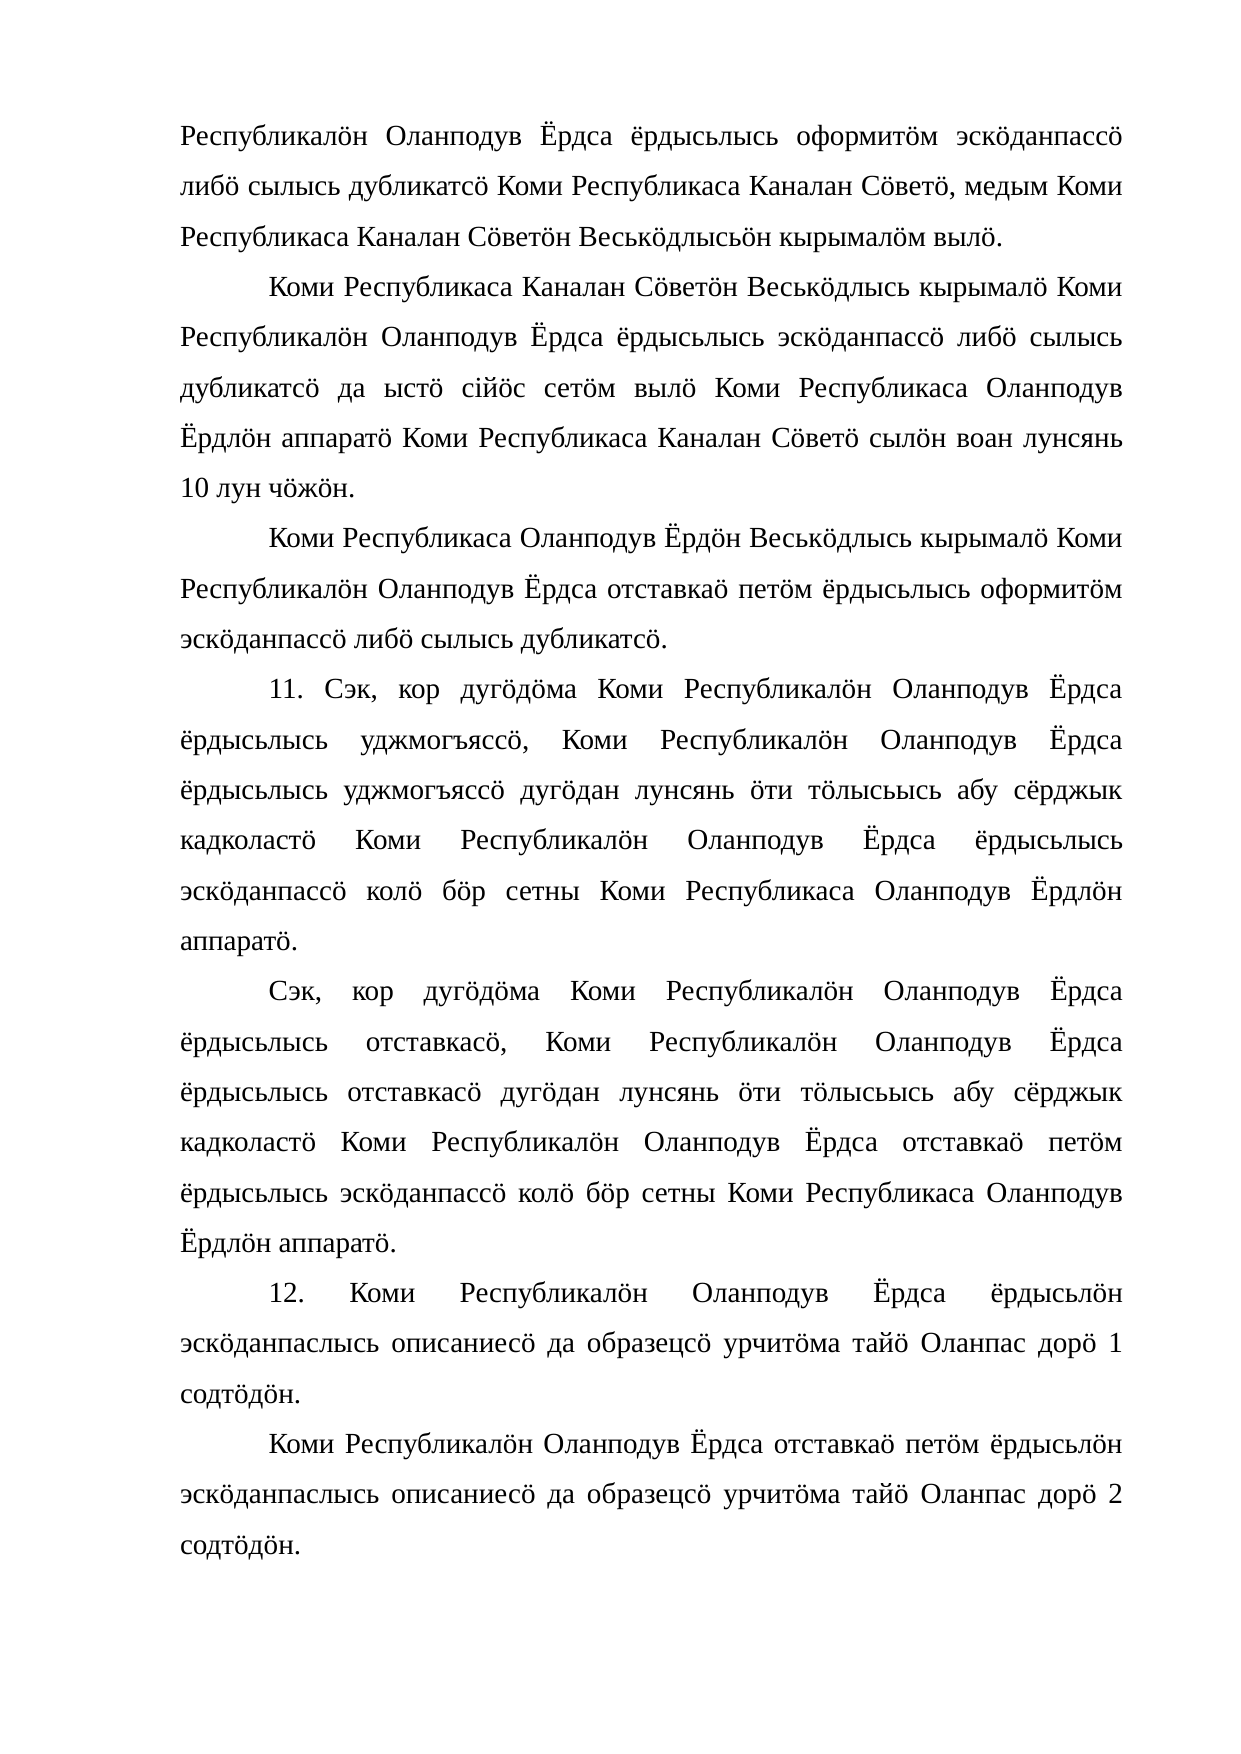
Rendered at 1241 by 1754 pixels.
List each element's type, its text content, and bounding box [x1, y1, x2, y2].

text 11. Сэк, кор дугӧдӧма Коми Республикалӧн Оланподув Ёрдса ёрдысьлысь уджмогъяссӧ, Коми Республикалӧн Оланподув Ёрдса ёрдысьлысь уджмогъяссӧ дугӧдан лунсянь ӧти тӧлысьысь абу сёрджык кадколастӧ Коми Республикалӧн Оланподув Ёрдса ёрдысьлысь эскӧданпассӧ колӧ бӧр сетны Коми Республикаса Оланподув Ёрдлӧн аппаратӧ. [180, 672, 1123, 957]
text Республикалӧн Оланподув Ёрдса ёрдысьлысь оформитӧм эскӧданпассӧ либӧ сылысь дубликатсӧ Коми Республикаса Каналан Сӧветӧ, медым Коми Республикаса Каналан Сӧветӧн Веськӧдлысьӧн кырымалӧм вылӧ. [180, 118, 1123, 252]
text 12. Коми Республикалӧн Оланподув Ёрдса ёрдысьлӧн эскӧданпаслысь описаниесӧ да образецсӧ урчитӧма тайӧ Оланпас дорӧ 1 содтӧдӧн. [180, 1275, 1123, 1409]
text Коми Республикаса Каналан Сӧветӧн Веськӧдлысь кырымалӧ Коми Республикалӧн Оланподув Ёрдса ёрдысьлысь эскӧданпассӧ либӧ сылысь дубликатсӧ да ыстӧ сійӧс сетӧм вылӧ Коми Республикаса Оланподув Ёрдлӧн аппаратӧ Коми Республикаса Каналан Сӧветӧ сылӧн воан лунсянь 10 лун чӧжӧн. [180, 269, 1123, 504]
text Сэк, кор дугӧдӧма Коми Республикалӧн Оланподув Ёрдса ёрдысьлысь отставкасӧ, Коми Республикалӧн Оланподув Ёрдса ёрдысьлысь отставкасӧ дугӧдан лунсянь ӧти тӧлысьысь абу сёрджык кадколастӧ Коми Республикалӧн Оланподув Ёрдса отставкаӧ петӧм ёрдысьлысь эскӧданпассӧ колӧ бӧр сетны Коми Республикаса Оланподув Ёрдлӧн аппаратӧ. [180, 973, 1123, 1258]
text Коми Республикалӧн Оланподув Ёрдса отставкаӧ петӧм ёрдысьлӧн эскӧданпаслысь описаниесӧ да образецсӧ урчитӧма тайӧ Оланпас дорӧ 2 содтӧдӧн. [180, 1426, 1123, 1560]
text Коми Республикаса Оланподув Ёрдӧн Веськӧдлысь кырымалӧ Коми Республикалӧн Оланподув Ёрдса отставкаӧ петӧм ёрдысьлысь оформитӧм эскӧданпассӧ либӧ сылысь дубликатсӧ. [180, 521, 1123, 655]
